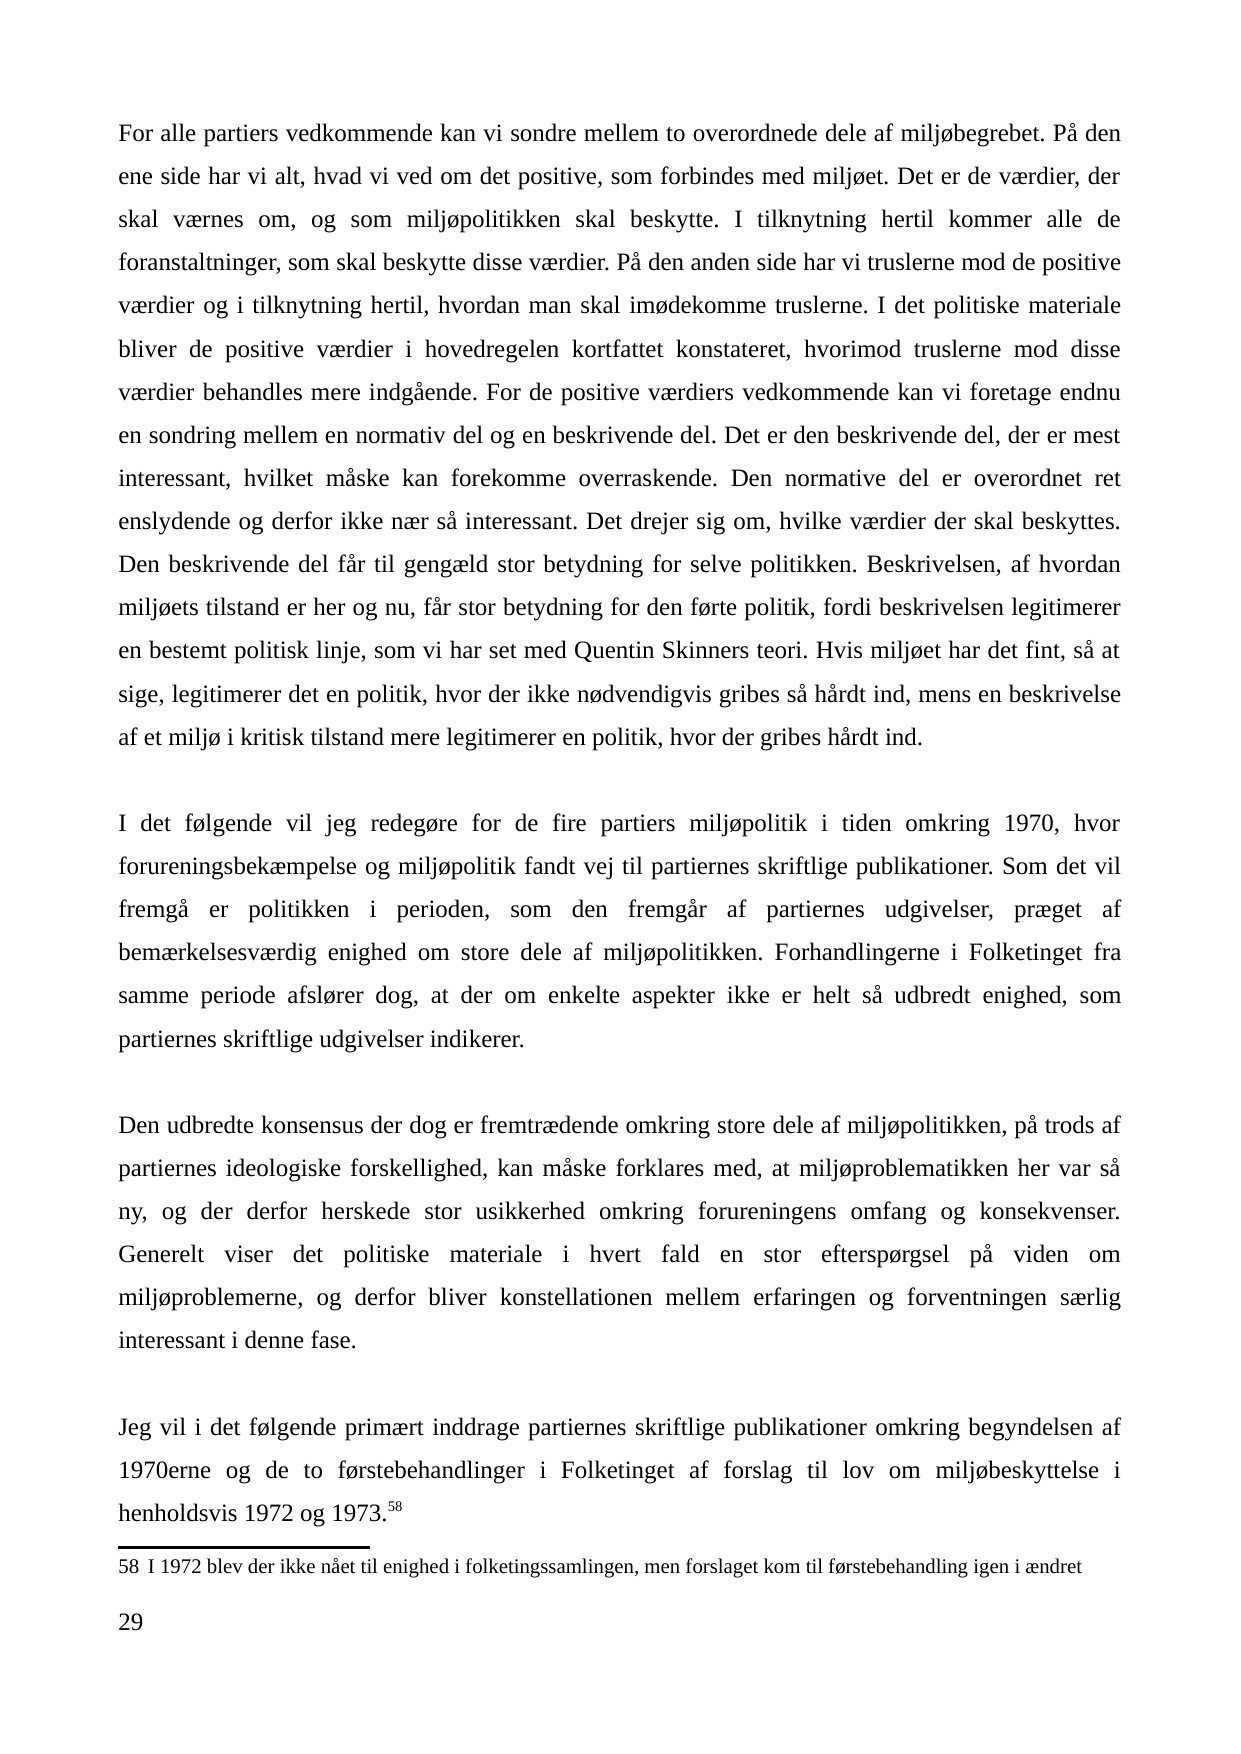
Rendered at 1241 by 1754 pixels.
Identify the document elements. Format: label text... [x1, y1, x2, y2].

text Den udbredte konsensus der dog er fremtrædende omkring store dele af miljøpolitikken, på trods af partiernes ideologiske forskellighed, kan måske forklares med, at miljøproblematikken her var så ny, og der derfor herskede stor usikkerhed omkring forureningens omfang og konsekvenser. Generelt viser det politiske materiale i hvert fald en stor efterspørgsel på viden om miljøproblemerne, og derfor bliver konstellationen mellem erfaringen og forventningen særlig interessant i denne fase. [118, 1110, 1122, 1354]
text Jeg vil i det følgende primært inddrage partiernes skriftlige publikationer omkring begyndelsen af 1970erne og de to førstebehandlinger i Folketinget af forslag til lov om miljøbeskyttelse i henholdsvis 1972 og 1973. [118, 1412, 1122, 1527]
text I det følgende vil jeg redegøre for de fire partiers miljøpolitik i tiden omkring 1970, hvor forureningsbekæmpelse og miljøpolitik fandt vej til partiernes skriftlige publikationer. Som det vil fremgå er politikken i perioden, som den fremgår af partiernes udgivelser, præget af bemærkelsesværdig enighed om store dele af miljøpolitikken. Forhandlingerne i Folketinget fra samme periode afslører dog, at der om enkelte aspekter ikke er helt så udbredt enighed, som partiernes skriftlige udgivelser indikerer. [118, 808, 1122, 1052]
text I 1972 blev der ikke nået til enighed i folketingssamlingen, men forslaget kom til førstebehandling igen i ændret [118, 1553, 1122, 1578]
text For alle partiers vedkommende kan vi sondre mellem to overordnede dele af miljøbegrebet. På den ene side har vi alt, hvad vi ved om det positive, som forbindes med miljøet. Det er de værdier, der skal værnes om, og som miljøpolitikken skal beskytte. I tilknytning hertil kommer alle de foranstaltninger, som skal beskytte disse værdier. På den anden side har vi truslerne mod de positive værdier og i tilknytning hertil, hvordan man skal imødekomme truslerne. I det politiske materiale bliver de positive værdier i hovedregelen kortfattet konstateret, hvorimod truslerne mod disse værdier behandles mere indgående. For de positive værdiers vedkommende kan vi foretage endnu en sondring mellem en normativ del og en beskrivende del. Det er den beskrivende del, der er mest interessant, hvilket måske kan forekomme overraskende. Den normative del er overordnet ret enslydende og derfor ikke nær så interessant. Det drejer sig om, hvilke værdier der skal beskyttes. Den beskrivende del får til gengæld stor betydning for selve politikken. Beskrivelsen, af hvordan miljøets tilstand er her og nu, får stor betydning for den førte politik, fordi beskrivelsen legitimerer en bestemt politisk linje, som vi har set med Quentin Skinners teori. Hvis miljøet har det fint, så at sige, legitimerer det en politik, hvor der ikke nødvendigvis gribes så hårdt ind, mens en beskrivelse af et miljø i kritisk tilstand mere legitimerer en politik, hvor der gribes hårdt ind. [118, 118, 1122, 751]
